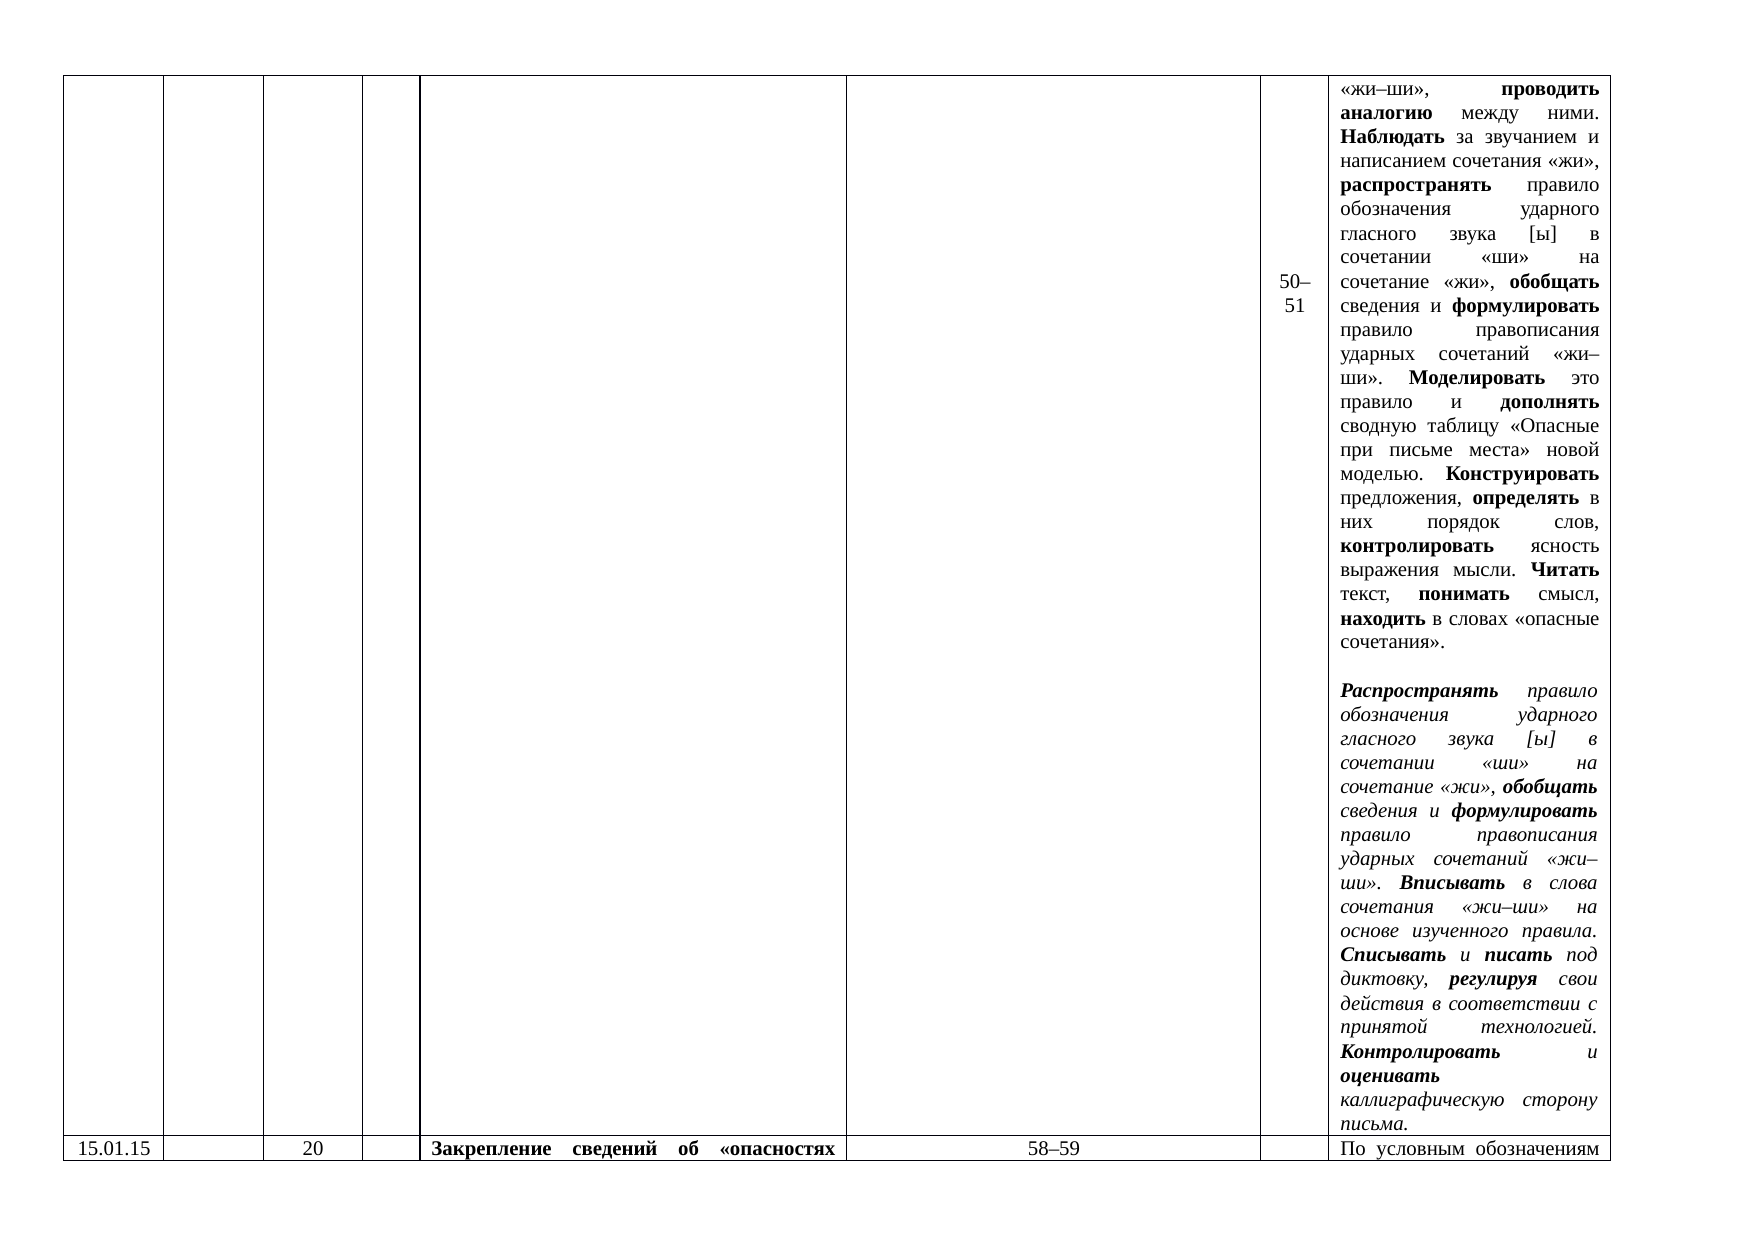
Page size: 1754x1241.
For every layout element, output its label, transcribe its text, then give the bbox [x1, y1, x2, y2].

table_cell [363, 76, 419, 1135]
table_cell [363, 1136, 419, 1160]
table_cell [164, 1136, 263, 1160]
table_cell [421, 76, 846, 1135]
table_cell [264, 76, 362, 1135]
table_cell 15.01.15 [64, 1136, 163, 1160]
table_cell 50–51 [1261, 76, 1328, 1135]
table_cell По условным обозначениям [1329, 1136, 1610, 1160]
table_cell 20 [264, 1136, 362, 1160]
table_cell 14.01.15 [64, 76, 163, 1135]
table_cell [164, 76, 263, 1135]
table_cell 58–59 [847, 1136, 1260, 1160]
table_cell [1261, 1136, 1328, 1160]
table_cell Закрепление сведений об «опасностях [421, 1136, 846, 1160]
table_cell [847, 76, 1260, 1135]
table_cell «жи–ши», проводить аналогию между ними. Наблюдать за звучанием и написанием сочетания «жи», распространять правило обозначения ударного гласного звука [ы] в сочетании «ши» на сочетание «жи», обобщать сведения и формулировать правило правописания ударных сочетаний «жи–ши». Моделировать это правило и дополнять сводную таблицу «Опасные при письме места» новой моделью. Конструировать предложения, определять в них порядок слов, контролировать ясность выражения мысли. Читать текст, понимать смысл, находить в словах «опасные сочетания». Распространять правило обозначения ударного гласного звука [ы] в сочетании «ши» на сочетание «жи», обобщать сведения и формулировать правило правописания ударных сочетаний «жи–ши». Вписывать в слова сочетания «жи–ши» на основе изученного правила. Списывать и писать под диктовку, регулируя свои действия в соответствии с принятой технологией. Контролировать и оценивать каллиграфическую сторону письма. [1329, 76, 1610, 1135]
